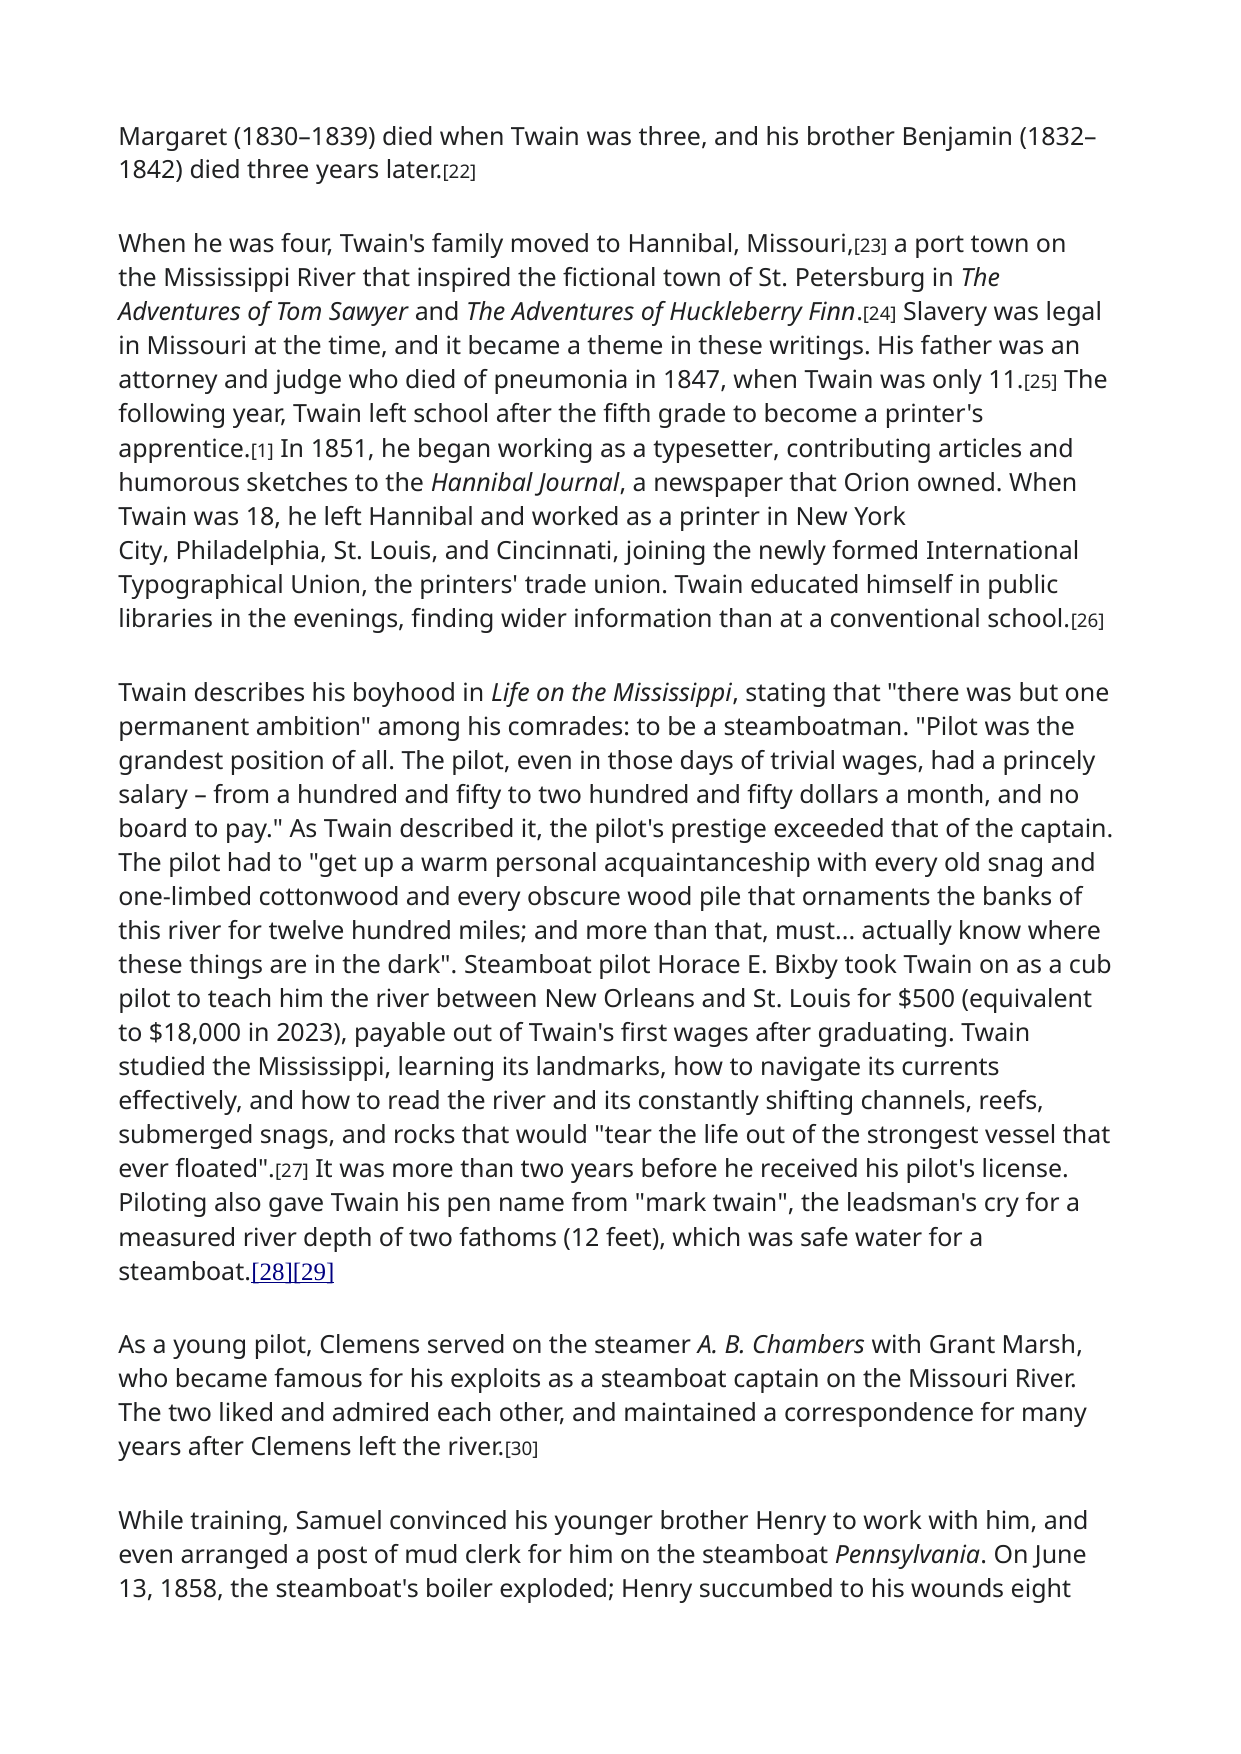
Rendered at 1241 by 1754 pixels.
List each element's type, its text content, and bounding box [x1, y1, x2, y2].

text As a young pilot, Clemens served on the steamer A. B. Chambers with Grant Marsh, who became famous for his exploits as a steamboat captain on the Missouri River. The two liked and admired each other, and maintained a correspondence for many years after Clemens left the river.[30] [118, 1327, 1122, 1463]
text While training, Samuel convinced his younger brother Henry to work with him, and even arranged a post of mud clerk for him on the steamboat Pennsylvania. On June 13, 1858, the steamboat's boiler exploded; Henry succumbed to his wounds eight [118, 1503, 1122, 1605]
text When he was four, Twain's family moved to Hannibal, Missouri,[23] a port town on the Mississippi River that inspired the fictional town of St. Petersburg in The Adventures of Tom Sawyer and The Adventures of Huckleberry Finn.[24] Slavery was legal in Missouri at the time, and it became a theme in these writings. His father was an attorney and judge who died of pneumonia in 1847, when Twain was only 11.[25] The following year, Twain left school after the fifth grade to become a printer's apprentice.[1] In 1851, he began working as a typesetter, contributing articles and humorous sketches to the Hannibal Journal, a newspaper that Orion owned. When Twain was 18, he left Hannibal and worked as a printer in New York City, Philadelphia, St. Louis, and Cincinnati, joining the newly formed International Typographical Union, the printers' trade union. Twain educated himself in public libraries in the evenings, finding wider information than at a conventional school.[26] [118, 226, 1122, 634]
text Twain describes his boyhood in Life on the Mississippi, stating that "there was but one permanent ambition" among his comrades: to be a steamboatman. "Pilot was the grandest position of all. The pilot, even in those days of trivial wages, had a princely salary – from a hundred and fifty to two hundred and fifty dollars a month, and no board to pay." As Twain described it, the pilot's prestige exceeded that of the captain. The pilot had to "get up a warm personal acquaintanceship with every old snag and one-limbed cottonwood and every obscure wood pile that ornaments the banks of this river for twelve hundred miles; and more than that, must... actually know where these things are in the dark". Steamboat pilot Horace E. Bixby took Twain on as a cub pilot to teach him the river between New Orleans and St. Louis for $500 (equivalent to $18,000 in 2023), payable out of Twain's first wages after graduating. Twain studied the Mississippi, learning its landmarks, how to navigate its currents effectively, and how to read the river and its constantly shifting channels, reefs, submerged snags, and rocks that would "tear the life out of the strongest vessel that ever floated".[27] It was more than two years before he received his pilot's license. Piloting also gave Twain his pen name from "mark twain", the leadsman's cry for a measured river depth of two fathoms (12 feet), which was safe water for a steamboat.[28][29] [118, 674, 1122, 1287]
text Margaret (1830–1839) died when Twain was three, and his brother Benjamin (1832–1842) died three years later.[22] [118, 118, 1122, 186]
